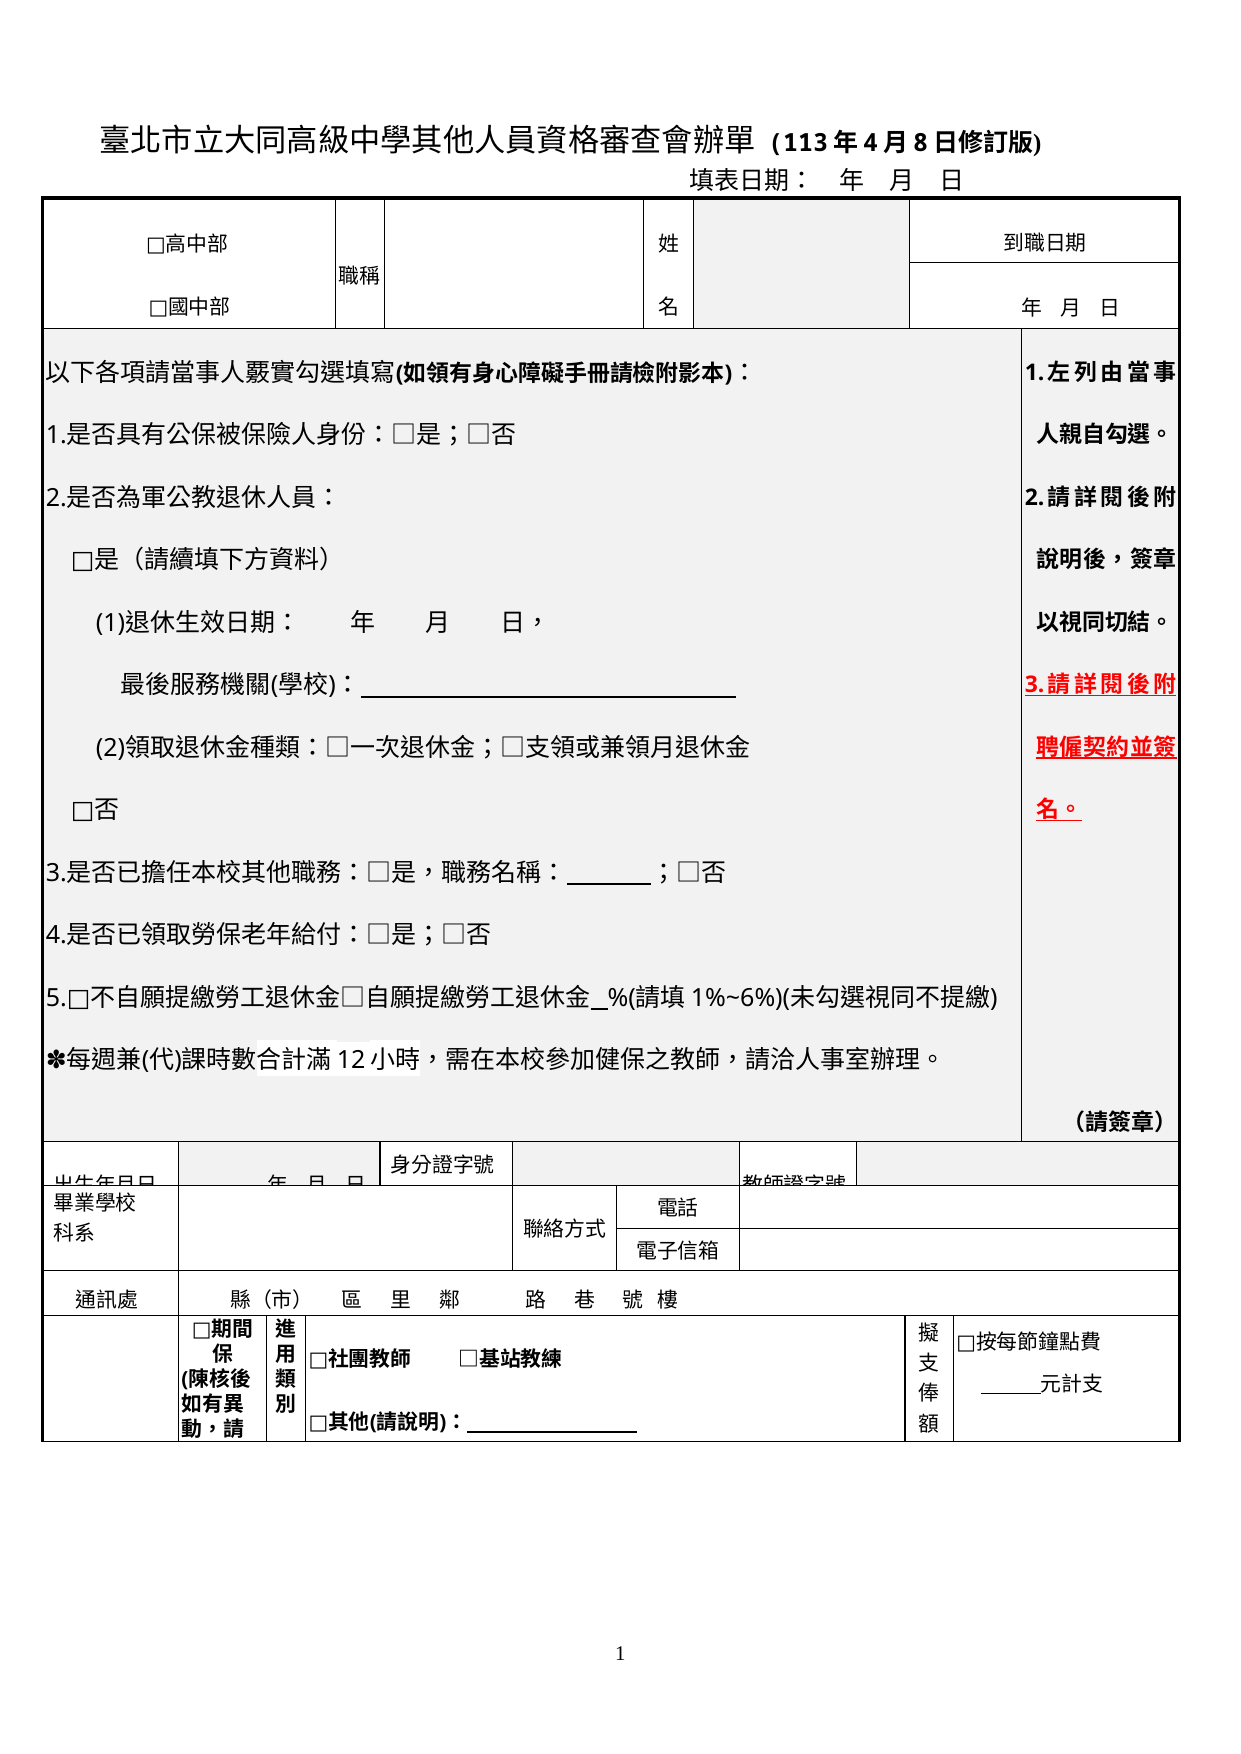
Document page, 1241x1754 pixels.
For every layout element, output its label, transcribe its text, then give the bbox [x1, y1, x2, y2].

table_cell [857, 1142, 1178, 1185]
table_cell □社團教師 □基站教練 □其他(請說明)： [306, 1316, 904, 1441]
table_cell 電子信箱 [617, 1229, 739, 1270]
table_cell 以下各項請當事人覈實勾選填寫(如領有身心障礙手冊請檢附影本)： 1.是否具有公保被保險人身份：□是；□否 2.是否為軍公教退休人員： □是（請續填下方資料） (1)退休生效日期： 年 月 日， 最後服務機關(學校)： (2)領取退休金種類：□一次退休金；□支領或兼領月退休金 □否 3.是否已擔任本校其他職務：□是，職務名稱： ；□否 4.是否已領取勞保老年給付：□是；□否 5.□不自願提繳勞工退休金□自願提繳勞工退休金 %(請填1%~6%)(未勾選視同不提繳) ✽每週兼(代)課時數合計滿12小時，需在本校參加健保之教師，請洽人事室辦理。 [44, 329, 1021, 1141]
table_cell 通訊處 [44, 1271, 178, 1315]
table_cell 聯絡方式 [513, 1186, 616, 1270]
table_header □高中部 □國中部 [44, 200, 335, 328]
table_cell 縣（市） 區 里 鄰 路 巷 號 樓 [179, 1271, 1178, 1315]
table_cell 年 月 日 [179, 1142, 379, 1185]
table_cell 身分證字號 [381, 1142, 512, 1185]
table_header 職稱 [336, 200, 384, 328]
table_cell 電話 [617, 1186, 739, 1227]
table_cell 教師證字號 [740, 1142, 856, 1185]
table_cell [740, 1186, 1178, 1227]
table_cell [513, 1142, 739, 1185]
table_cell [179, 1186, 512, 1270]
table_cell □按每節鐘點費 元計支 [954, 1316, 1178, 1441]
table_cell [44, 1316, 178, 1441]
table_cell 年 月 日 [910, 263, 1178, 328]
table_cell □期間保 (陳核後如有異動，請 [179, 1316, 266, 1441]
table_cell [740, 1229, 1178, 1270]
table_header [694, 200, 909, 328]
table_cell 出生年月日 [44, 1142, 178, 1185]
table_cell 1.左列由當事人親自勾選。 2.請詳閱後附說明後，簽章以視同切結。 3.請詳閱後附聘僱契約並簽名。 （請簽章） [1022, 329, 1178, 1141]
table_cell 進用類別 [267, 1316, 305, 1441]
text 填表日期： 年 月 日 [59, 160, 1181, 196]
table_cell 畢業學校 科系 [44, 1186, 178, 1270]
table_cell 擬支俸額 [906, 1316, 953, 1441]
table_header 到職日期 [910, 200, 1178, 262]
table_header 姓 名 [644, 200, 693, 328]
table_header [385, 200, 643, 328]
text 臺北市立大同高級中學其他人員資格審查會辦單 (113年4月8日修訂版) [59, 115, 1181, 160]
